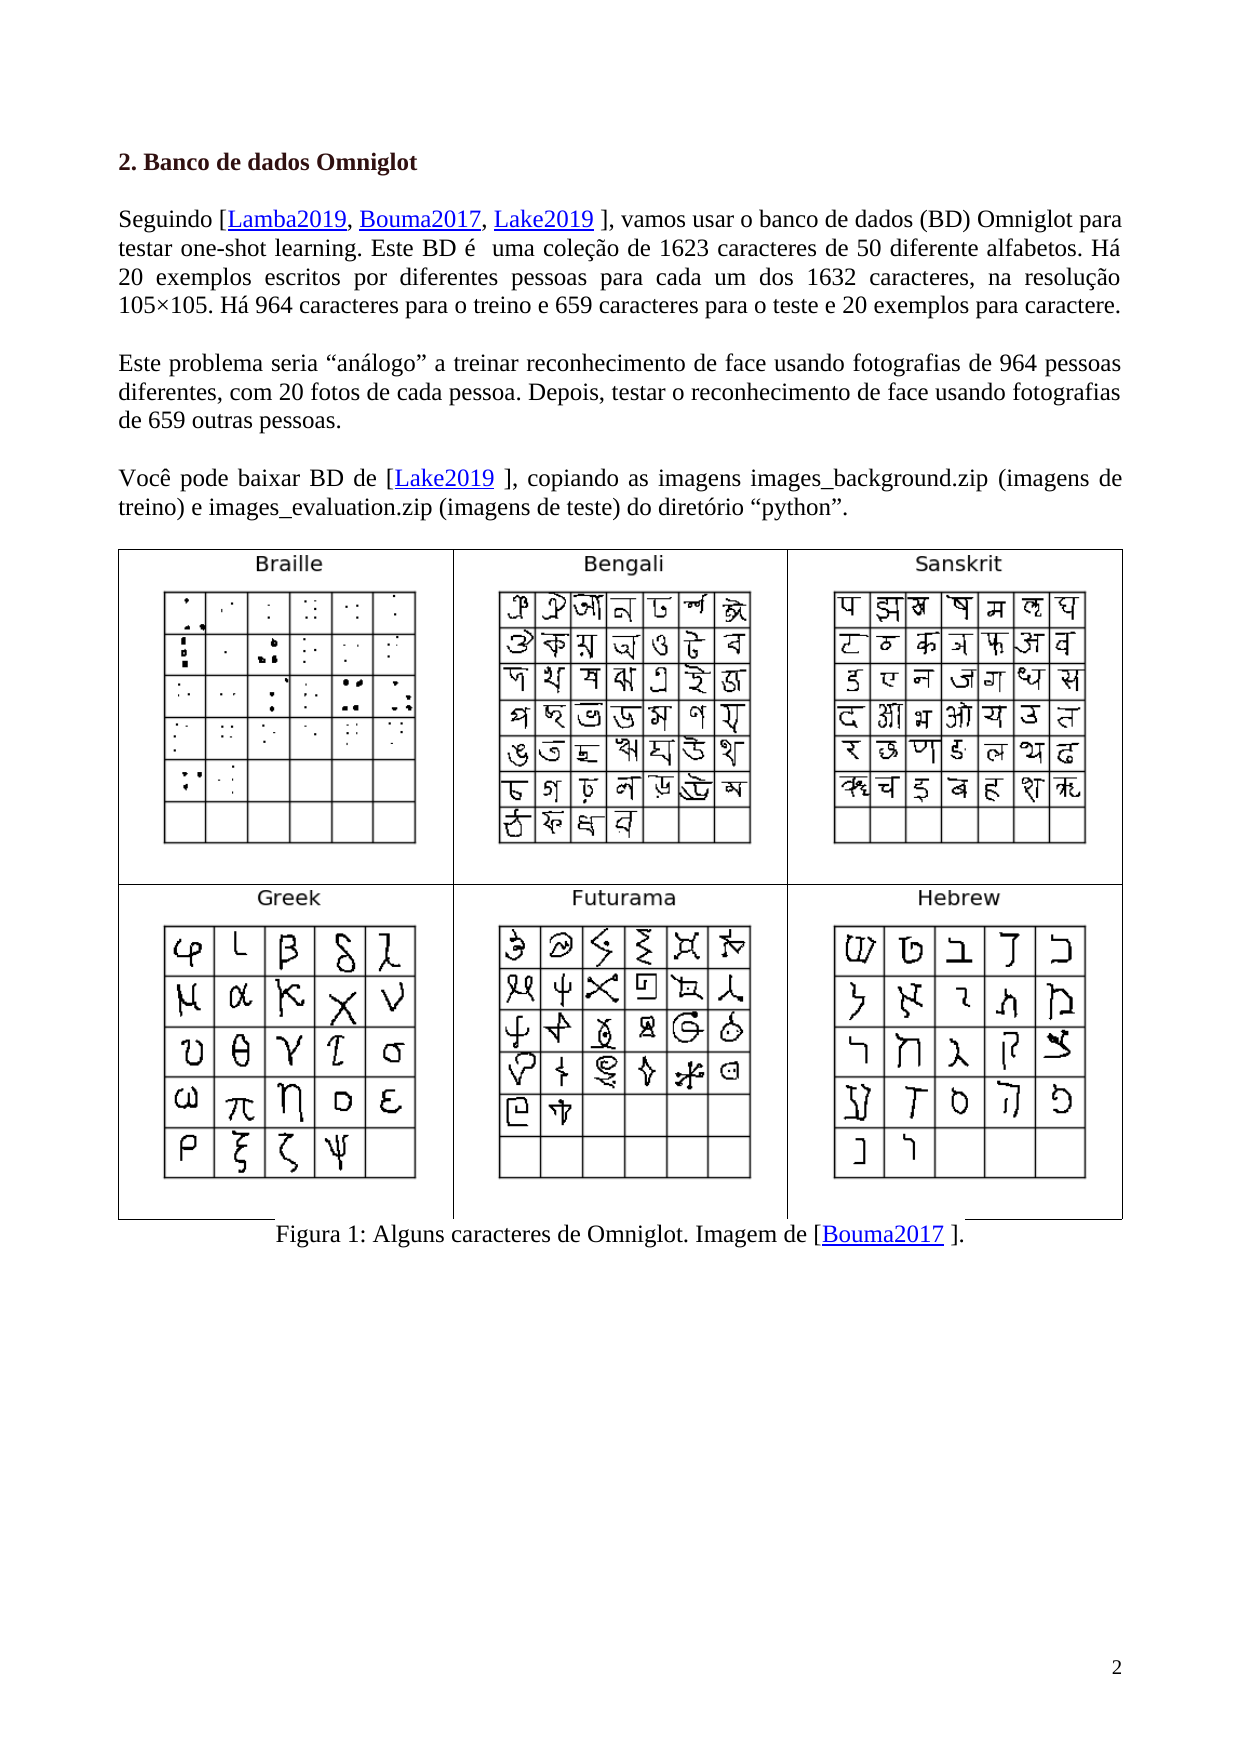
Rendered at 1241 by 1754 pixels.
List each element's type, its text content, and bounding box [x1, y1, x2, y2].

table_header [788, 550, 1122, 884]
table_cell [119, 885, 453, 1219]
table_header [454, 550, 787, 884]
table_cell [454, 885, 787, 1219]
picture [123, 890, 447, 1214]
picture [793, 890, 1117, 1214]
table_cell [788, 885, 1122, 1219]
text Você pode baixar BD de [Lake2019 ], copiando as imagens images_background.zip (imagens de treino) e images_evaluation.zip (imagens de teste) do diretório “python”. [118, 463, 1122, 521]
picture [458, 890, 782, 1214]
text Este problema seria “análogo” a treinar reconhecimento de face usando fotografias de 964 pessoas diferentes, com 20 fotos de cada pessoa. Depois, testar o reconhecimento de face usando fotografias de 659 outras pessoas. [118, 348, 1122, 434]
table_header [119, 550, 453, 884]
text Seguindo [Lamba2019, Bouma2017, Lake2019 ], vamos usar o banco de dados (BD) Omniglot para testar one-shot learning. Este BD é uma coleção de 1623 caracteres de 50 diferente alfabetos. Há 20 exemplos escritos por diferentes pessoas para cada um dos 1632 caracteres, na resolução 105×105. Há 964 caracteres para o treino e 659 caracteres para o teste e 20 exemplos para caractere. [118, 204, 1122, 319]
picture [123, 555, 447, 879]
picture [793, 555, 1117, 879]
text 2. Banco de dados Omniglot [118, 147, 1122, 176]
text Figura 1: Alguns caracteres de Omniglot. Imagem de [Bouma2017 ]. [118, 1220, 1122, 1248]
picture [458, 555, 782, 879]
